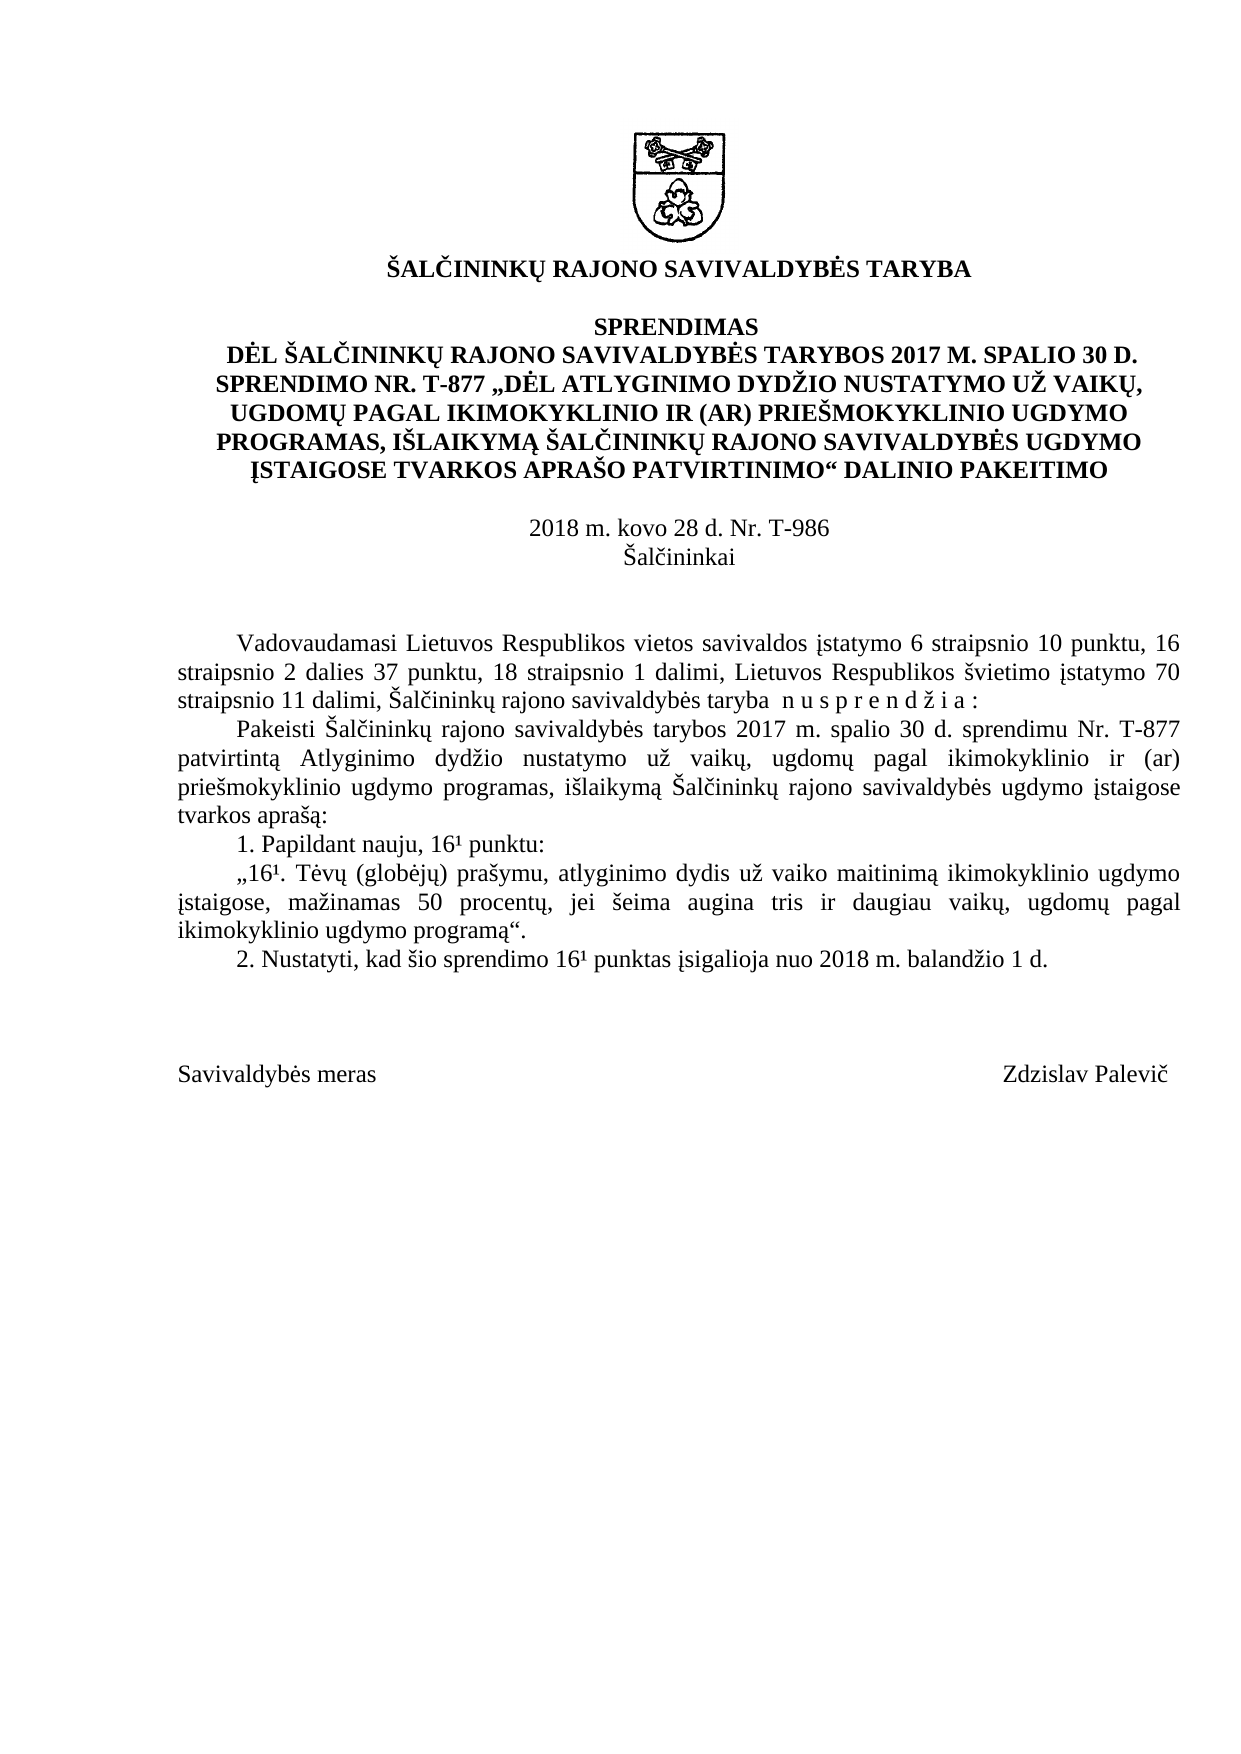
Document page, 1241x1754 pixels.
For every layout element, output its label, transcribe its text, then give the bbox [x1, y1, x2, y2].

text ŠALČININKŲ RAJONO SAVIVALDYBĖS TARYBA [177, 254, 1181, 283]
text SPRENDIMAS [177, 312, 1181, 340]
text „16¹. Tėvų (globėjų) prašymu, atlyginimo dydis už vaiko maitinimą ikimokyklinio ugdymo įstaigose, mažinamas 50 procentų, jei šeima augina tris ir daugiau vaikų, ugdomų pagal ikimokyklinio ugdymo programą“. [177, 858, 1181, 944]
text 2. Nustatyti, kad šio sprendimo 16¹ punktas įsigalioja nuo 2018 m. balandžio 1 d. [177, 944, 1181, 973]
text Šalčininkai [177, 542, 1181, 570]
text DĖL ŠALČININKŲ RAJONO SAVIVALDYBĖS TARYBOS 2017 M. SPALIO 30 D. SPRENDIMO NR. T-877 „DĖL ATLYGINIMO DYDŽIO NUSTATYMO UŽ VAIKŲ, UGDOMŲ PAGAL IKIMOKYKLINIO IR (AR) PRIEŠMOKYKLINIO UGDYMO PROGRAMAS, IŠLAIKYMĄ ŠALČININKŲ RAJONO SAVIVALDYBĖS UGDYMO ĮSTAIGOSE TVARKOS APRAŠO PATVIRTINIMO“ DALINIO PAKEITIMO [177, 340, 1181, 484]
text Savivaldybės meras Zdzislav Palevič [177, 1059, 1181, 1088]
text 1. Papildant nauju, 16¹ punktu: [177, 829, 1181, 858]
text Vadovaudamasi Lietuvos Respublikos vietos savivaldos įstatymo 6 straipsnio 10 punktu, 16 straipsnio 2 dalies 37 punktu, 18 straipsnio 1 dalimi, Lietuvos Respublikos švietimo įstatymo 70 straipsnio 11 dalimi, Šalčininkų rajono savivaldybės taryba nusprendžia: [177, 628, 1181, 714]
text 2018 m. kovo 28 d. Nr. T-986 [177, 513, 1181, 542]
text Pakeisti Šalčininkų rajono savivaldybės tarybos 2017 m. spalio 30 d. sprendimu Nr. T-877 patvirtintą Atlyginimo dydžio nustatymo už vaikų, ugdomų pagal ikimokyklinio ir (ar) priešmokyklinio ugdymo programas, išlaikymą Šalčininkų rajono savivaldybės ugdymo įstaigose tvarkos aprašą: [177, 714, 1181, 829]
